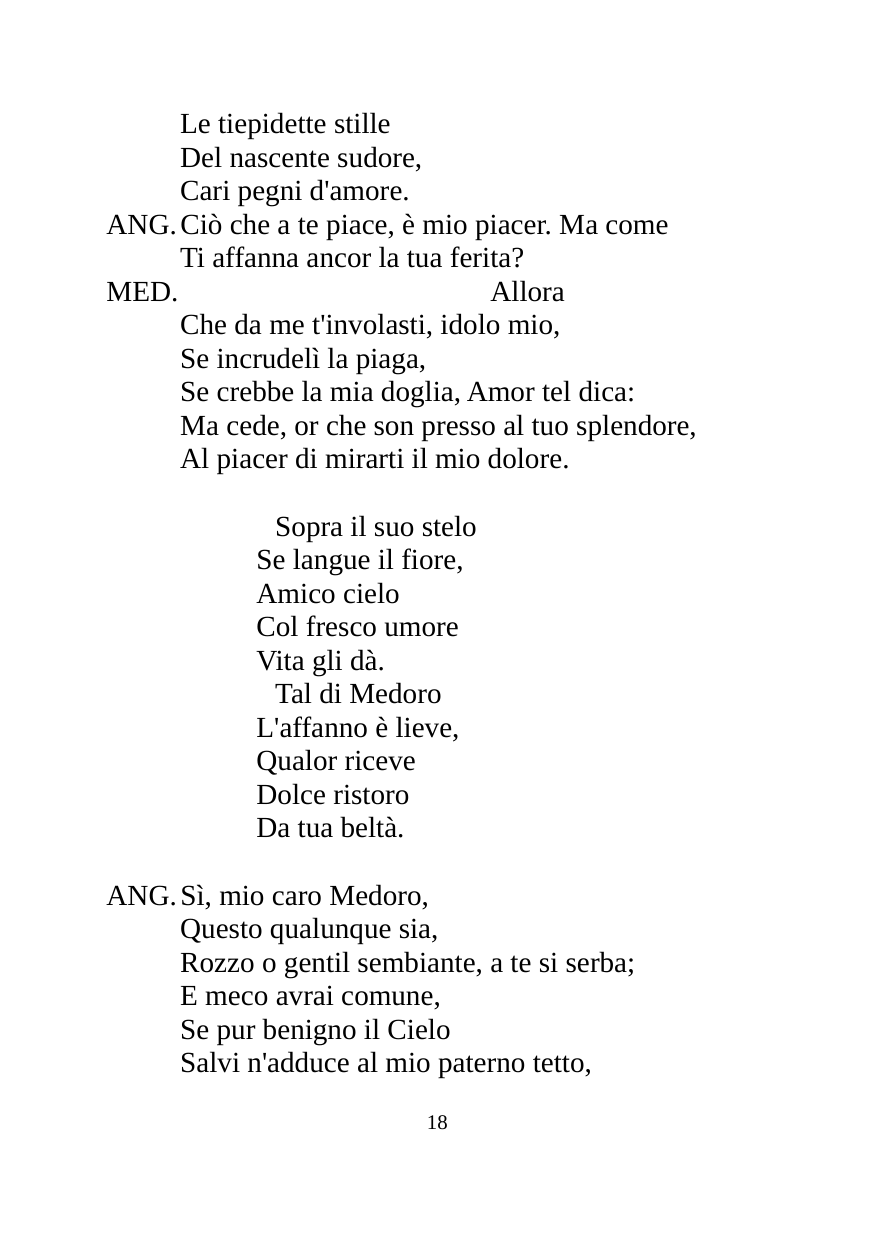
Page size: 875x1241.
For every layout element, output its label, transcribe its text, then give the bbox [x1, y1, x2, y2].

text ANG. Ciò che a te piace, è mio piacer. Ma come [106, 207, 768, 240]
text Se pur benigno il Cielo [180, 1012, 768, 1045]
text E meco avrai comune, [180, 978, 768, 1012]
text Se incrudelì la piaga, [180, 341, 768, 374]
text Sopra il suo stelo [275, 509, 768, 542]
text ANG. Sì, mio caro Medoro, [106, 878, 768, 911]
text Rozzo o gentil sembiante, a te si serba; [180, 945, 768, 978]
text Vita gli dà. [256, 643, 768, 676]
text Le tiepidette stille [180, 106, 768, 140]
text Al piacer di mirarti il mio dolore. [180, 442, 768, 475]
text Che da me t'involasti, idolo mio, [180, 307, 768, 341]
text Se langue il fiore, [256, 542, 768, 576]
text Amico cielo [256, 576, 768, 609]
text Se crebbe la mia doglia, Amor tel dica: [180, 374, 768, 408]
text L'affanno è lieve, [256, 710, 768, 743]
text Qualor riceve [256, 743, 768, 777]
text Ma cede, or che son presso al tuo splendore, [180, 408, 768, 442]
text Questo qualunque sia, [180, 911, 768, 945]
text Da tua beltà. [256, 811, 768, 844]
text Del nascente sudore, [180, 140, 768, 173]
text Cari pegni d'amore. [180, 173, 768, 207]
text Tal di Medoro [275, 676, 768, 710]
text MED. Allora [106, 274, 768, 307]
text Dolce ristoro [256, 777, 768, 811]
text Ti affanna ancor la tua ferita? [180, 240, 768, 274]
text Col fresco umore [256, 609, 768, 643]
text Salvi n'adduce al mio paterno tetto, [180, 1045, 768, 1079]
